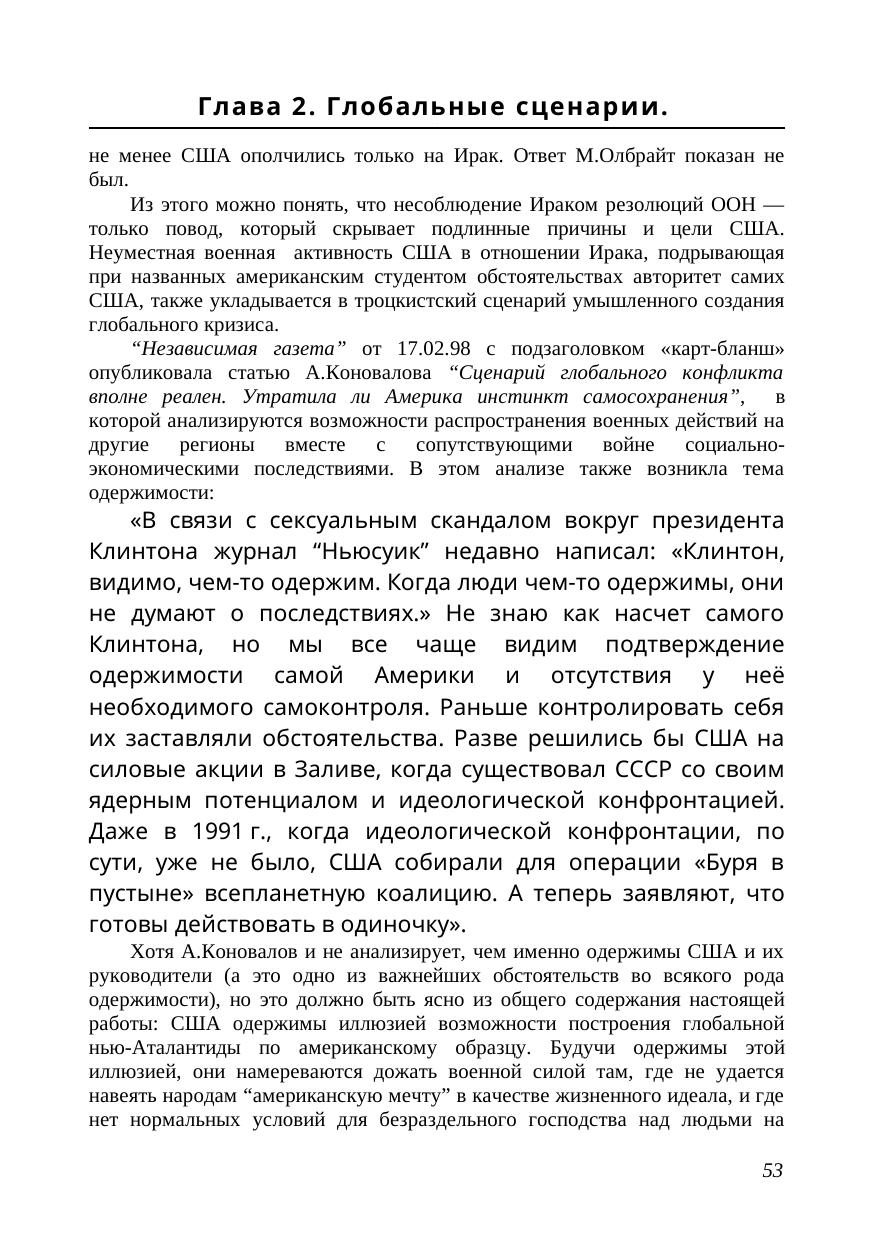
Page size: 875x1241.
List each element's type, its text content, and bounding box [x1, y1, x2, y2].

text “Независимая газета” от 17.02.98 с подзаголовком «карт-бланш» опубликовала статью А.Коновалова “Сценарий глобального конфликта вполне реален. Утратила ли Америка инстинкт самосохранения”, в которой анализируются возможности распространения военных действий на другие регионы вместе с сопутствующими войне социально-экономическими последствиями. В этом анализе также возникла тема одержимости: [89, 336, 785, 504]
text Из этого можно понять, что несоблюдение Ираком резолюций ООН — только повод, который скрывает подлинные причины и цели США. Неуместная военная активность США в отношении Ирака, подрывающая при названных американским студентом обстоятельствах авторитет самих США, также укладывается в троцкистский сценарий умышленного создания глобального кризиса. [89, 191, 785, 336]
text Хотя А.Коновалов и не анализирует, чем именно одержимы США и их руководители (а это одно из важнейших обстоятельств во всякого рода одержимости), но это должно быть ясно из общего содержания настоящей работы: США одержимы иллюзией возможности построения глобальной нью-Аталантиды по американскому образцу. Будучи одержимы этой иллюзией, они намереваются дожать военной силой там, где не удается навеять народам “американскую мечту” в качестве жизненного идеала, и где нет нормальных условий для безраздельного господства над людьми на [89, 939, 785, 1131]
text не менее США ополчились только на Ирак. Ответ М.Олбрайт показан не был. [89, 143, 785, 191]
text «В связи с сексуальным скандалом вокруг президента Клинтона журнал “Ньюсуик” недавно написал: «Клинтон, видимо, чем-то одержим. Когда люди чем-то одержимы, они не думают о последствиях.» Не знаю как насчет самого Клинтона, но мы все чаще видим подтверждение одержимости самой Америки и отсутствия у неё необходимого самоконтроля. Раньше контролировать себя их заставляли обстоятельства. Разве решились бы США на силовые акции в Заливе, когда существовал СССР со своим ядерным потенциалом и идеологической конфронтацией. Даже в 1991 г., когда идеологической конфронтации, по сути, уже не было, США собирали для операции «Буря в пустыне» всепланетную коалицию. А теперь заявляют, что готовы действовать в одиночку». [89, 504, 785, 939]
